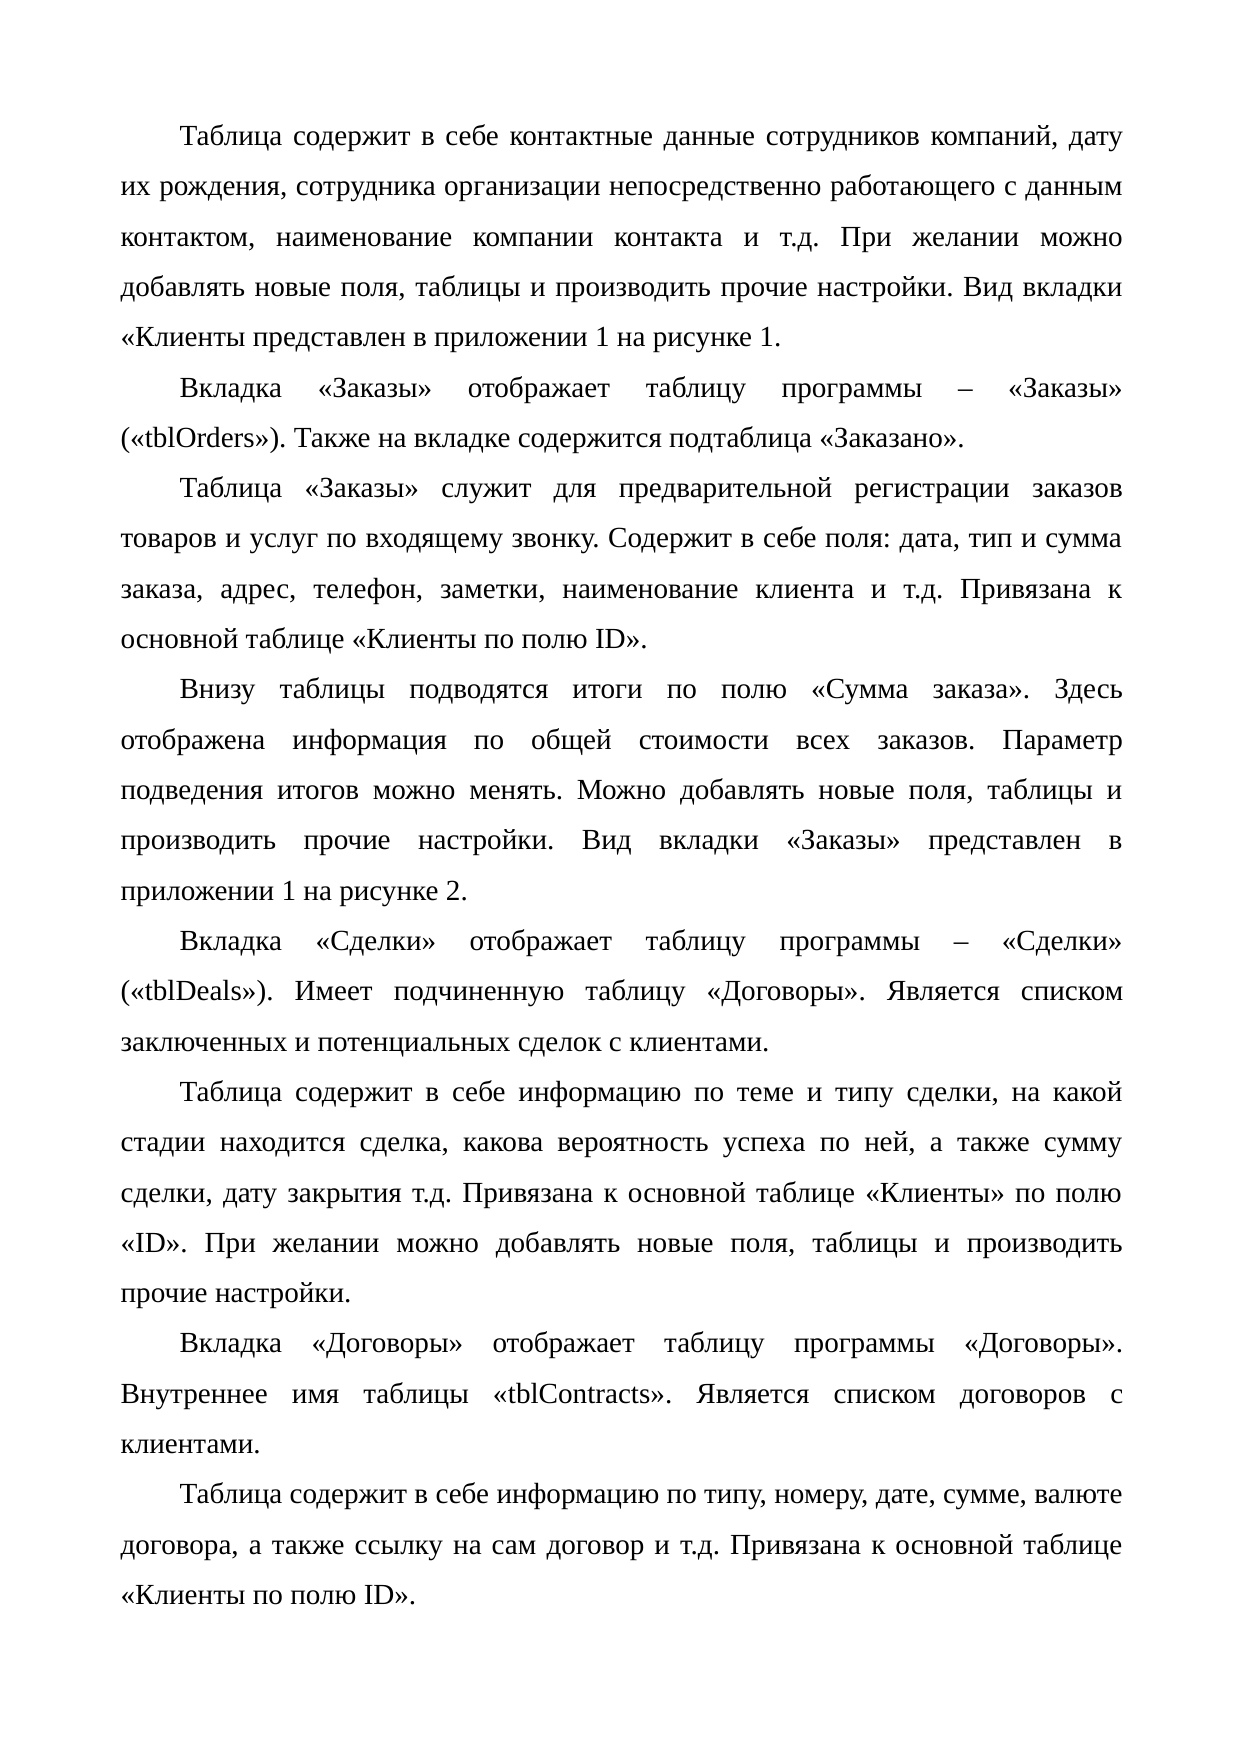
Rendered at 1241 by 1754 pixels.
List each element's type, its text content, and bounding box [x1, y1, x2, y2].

text Таблица содержит в себе информацию по типу, номеру, дате, сумме, валюте договора, а также ссылку на сам договор и т.д. Привязана к основной таблице «Клиенты по полю ID». [120, 1477, 1123, 1611]
text Таблица содержит в себе контактные данные сотрудников компаний, дату их рождения, сотрудника организации непосредственно работающего с данным контактом, наименование компании контакта и т.д. При желании можно добавлять новые поля, таблицы и производить прочие настройки. Вид вкладки «Клиенты представлен в приложении 1 на рисунке 1. [120, 118, 1123, 353]
text Таблица «Заказы» служит для предварительной регистрации заказов товаров и услуг по входящему звонку. Содержит в себе поля: дата, тип и сумма заказа, адрес, телефон, заметки, наименование клиента и т.д. Привязана к основной таблице «Клиенты по полю ID». [120, 470, 1123, 655]
text Таблица содержит в себе информацию по теме и типу сделки, на какой стадии находится сделка, какова вероятность успеха по ней, а также сумму сделки, дату закрытия т.д. Привязана к основной таблице «Клиенты» по полю «ID». При желании можно добавлять новые поля, таблицы и производить прочие настройки. [120, 1074, 1123, 1309]
text Вкладка «Договоры» отображает таблицу программы «Договоры». Внутреннее имя таблицы «tblContracts». Является списком договоров с клиентами. [120, 1326, 1123, 1460]
text Внизу таблицы подводятся итоги по полю «Сумма заказа». Здесь отображена информация по общей стоимости всех заказов. Параметр подведения итогов можно менять. Можно добавлять новые поля, таблицы и производить прочие настройки. Вид вкладки «Заказы» представлен в приложении 1 на рисунке 2. [120, 672, 1123, 906]
text Вкладка «Заказы» отображает таблицу программы – «Заказы» («tblOrders»). Также на вкладке содержится подтаблица «Заказано». [120, 370, 1123, 453]
text Вкладка «Сделки» отображает таблицу программы – «Сделки» («tblDeals»). Имеет подчиненную таблицу «Договоры». Является списком заключенных и потенциальных сделок с клиентами. [120, 923, 1123, 1057]
